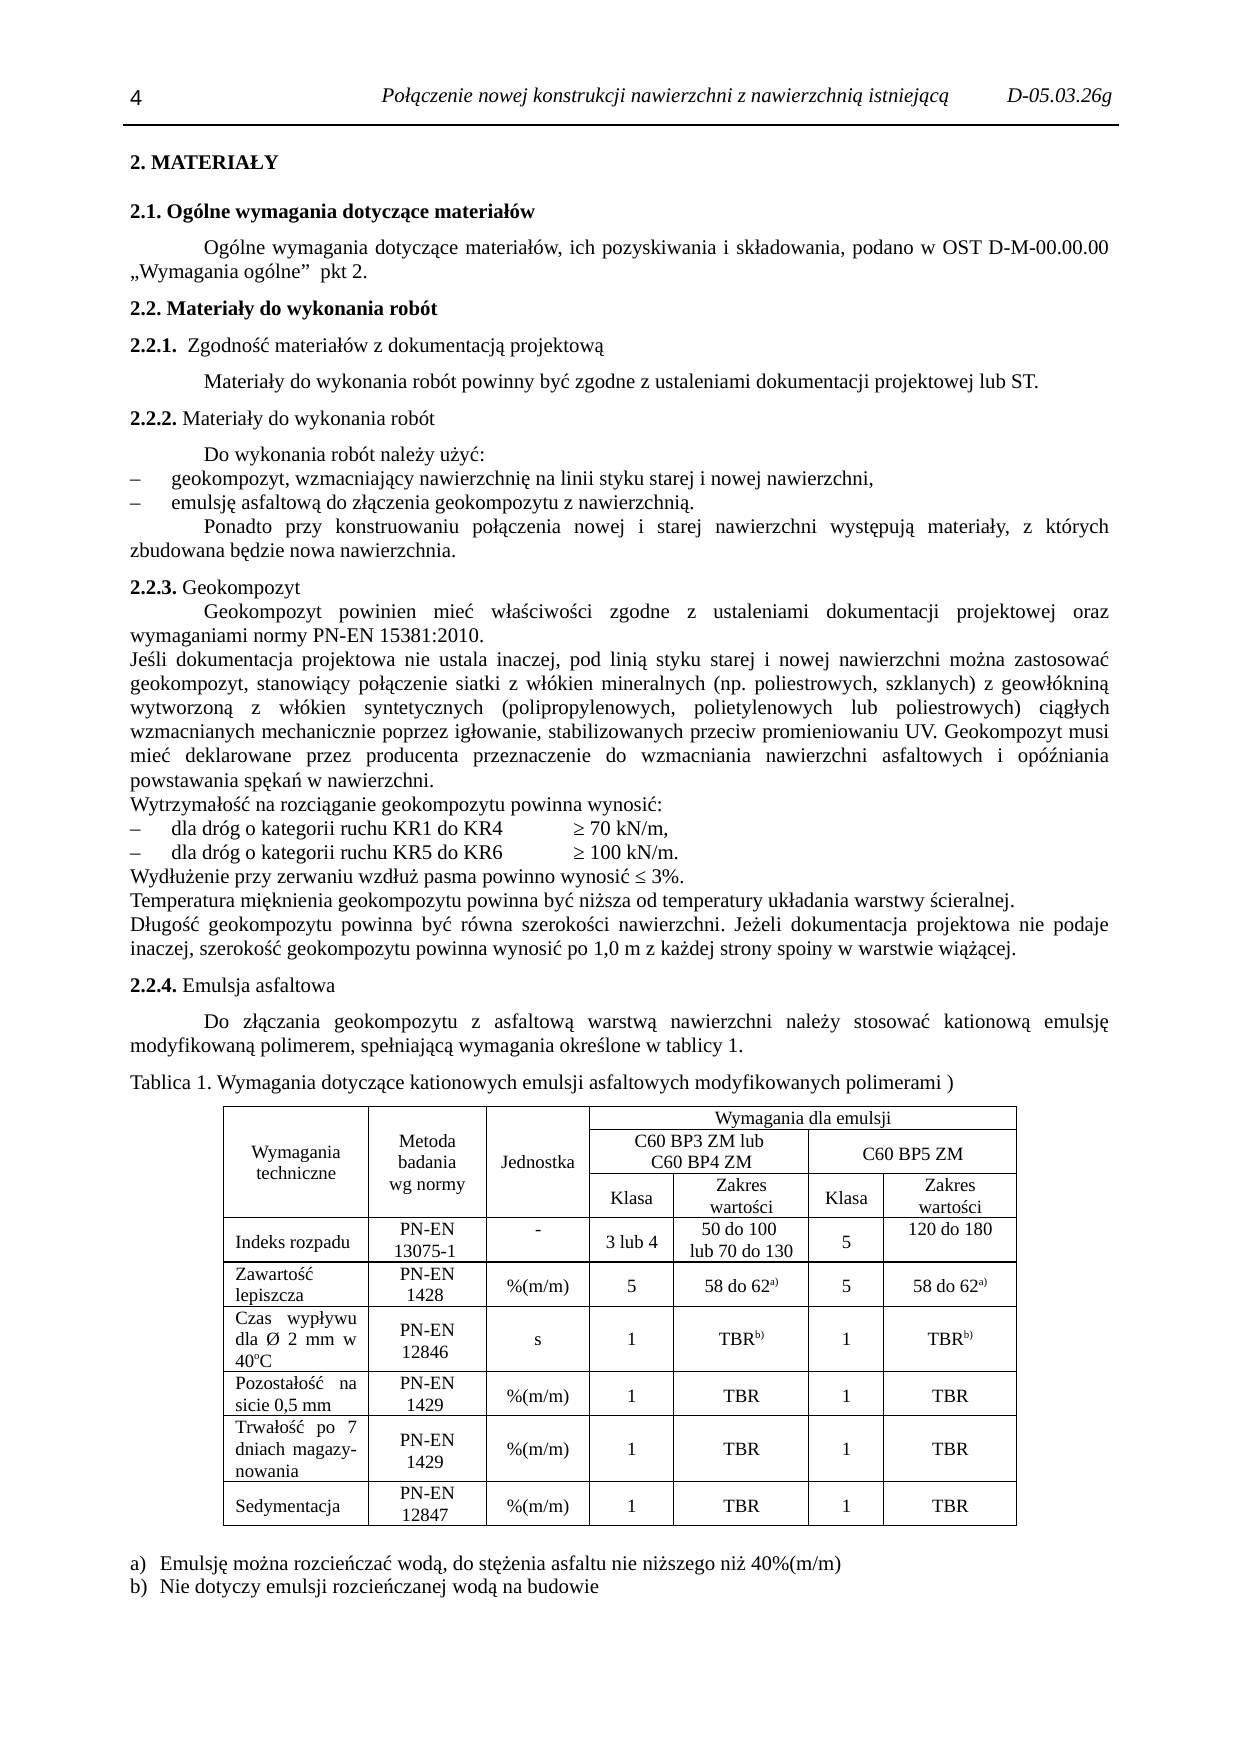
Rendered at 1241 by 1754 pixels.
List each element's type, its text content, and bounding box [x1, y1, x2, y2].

table_cell %(m/m) [487, 1372, 589, 1415]
subtitle 2.2. Materiały do wykonania robót [130, 296, 1110, 320]
table_cell TBR [674, 1372, 808, 1415]
table_cell 1 [590, 1372, 673, 1415]
table_cell %(m/m) [487, 1263, 589, 1306]
subtitle 2. MATERIAŁY [130, 150, 1110, 174]
list emulsję asfaltową do złączenia geokompozytu z nawierzchnią. [130, 490, 1110, 514]
table_header Jednostka [487, 1107, 589, 1217]
table_cell TBR [674, 1482, 808, 1525]
table_cell TBR [674, 1416, 808, 1481]
table_cell TBR [884, 1416, 1016, 1481]
table_cell 1 [590, 1416, 673, 1481]
table_cell Klasa [590, 1174, 673, 1217]
table_cell %(m/m) [487, 1482, 589, 1525]
table_cell Pozostałość na sicie 0,5 mm [224, 1372, 368, 1415]
table_cell TBRb) [884, 1307, 1016, 1371]
table_cell 50 do 100 lub 70 do 130 [674, 1218, 808, 1261]
table_cell TBR [884, 1482, 1016, 1525]
table_cell PN-EN 1429 [369, 1416, 486, 1481]
table_cell 5 [809, 1263, 883, 1306]
text Materiały do wykonania robót powinny być zgodne z ustaleniami dokumentacji projektowej lub ST. [130, 369, 1110, 393]
list geokompozyt, wzmacniający nawierzchnię na linii styku starej i nowej nawierzchni, [130, 466, 1110, 490]
text 2.2.2. Materiały do wykonania robót [130, 406, 1110, 430]
list Emulsję można rozcieńczać wodą, do stężenia asfaltu nie niższego niż 40%(m/m) [130, 1550, 1110, 1574]
table_cell 120 do 180 [884, 1218, 1016, 1261]
text Do złączania geokompozytu z asfaltową warstwą nawierzchni należy stosować kationową emulsję modyfikowaną polimerem, spełniającą wymagania określone w tablicy 1. [130, 1009, 1110, 1057]
table_cell 58 do 62a) [884, 1263, 1016, 1306]
table_cell 3 lub 4 [590, 1218, 673, 1261]
table_cell PN-EN 1429 [369, 1372, 486, 1415]
table_cell 1 [809, 1416, 883, 1481]
text Do wykonania robót należy użyć: [130, 442, 1110, 466]
table_cell 1 [809, 1307, 883, 1371]
table_cell s [487, 1307, 589, 1371]
table_cell C60 BP5 ZM [809, 1130, 1016, 1173]
table_cell 1 [809, 1482, 883, 1525]
table_cell PN-EN 13075-1 [369, 1218, 486, 1261]
table_cell Sedymentacja [224, 1482, 368, 1525]
text Wytrzymałość na rozciąganie geokompozytu powinna wynosić: [130, 792, 1110, 816]
text 2.2.4. Emulsja asfaltowa [130, 972, 1110, 997]
table_cell 5 [809, 1218, 883, 1261]
text Ponadto przy konstruowaniu połączenia nowej i starej nawierzchni występują materiały, z których zbudowana będzie nowa nawierzchnia. [130, 514, 1110, 562]
text Temperatura mięknienia geokompozytu powinna być niższa od temperatury układania warstwy ścieralnej. [130, 888, 1110, 912]
table_cell Zakres wartości [884, 1174, 1016, 1217]
table_cell 1 [809, 1372, 883, 1415]
list dla dróg o kategorii ruchu KR5 do KR6 ≥ 100 kN/m. [130, 840, 1110, 864]
table_cell - [487, 1218, 589, 1261]
table_cell PN-EN 12847 [369, 1482, 486, 1525]
text Długość geokompozytu powinna być równa szerokości nawierzchni. Jeżeli dokumentacja projektowa nie podaje inaczej, szerokość geokompozytu powinna wynosić po 1,0 m z każdej strony spoiny w warstwie wiążącej. [130, 912, 1110, 960]
table_cell Zawartość lepiszcza [224, 1263, 368, 1306]
list Nie dotyczy emulsji rozcieńczanej wodą na budowie [130, 1574, 1110, 1598]
table_header Metoda badania wg normy [369, 1107, 486, 1217]
table_cell 1 [590, 1307, 673, 1371]
text 2.2.1. Zgodność materiałów z dokumentacją projektową [130, 332, 1110, 357]
table_cell Klasa [809, 1174, 883, 1217]
table_header Wymagania techniczne [224, 1107, 368, 1217]
table_cell TBRb) [674, 1307, 808, 1371]
text Wydłużenie przy zerwaniu wzdłuż pasma powinno wynosić ≤ 3%. [130, 864, 1110, 888]
list dla dróg o kategorii ruchu KR1 do KR4 ≥ 70 kN/m, [130, 816, 1110, 840]
text Tablica 1. Wymagania dotyczące kationowych emulsji asfaltowych modyfikowanych polimerami ) [130, 1070, 1110, 1094]
table_cell C60 BP3 ZM lub C60 BP4 ZM [590, 1130, 808, 1173]
table_cell PN-EN 1428 [369, 1263, 486, 1306]
table_cell PN-EN 12846 [369, 1307, 486, 1371]
table_cell %(m/m) [487, 1416, 589, 1481]
table_cell TBR [884, 1372, 1016, 1415]
table_cell 1 [590, 1482, 673, 1525]
table_header Wymagania dla emulsji [590, 1107, 1016, 1129]
table_cell Trwałość po 7 dniach magazy-nowania [224, 1416, 368, 1481]
table_cell Indeks rozpadu [224, 1218, 368, 1261]
table_cell Zakres wartości [674, 1174, 808, 1217]
text Geokompozyt powinien mieć właściwości zgodne z ustaleniami dokumentacji projektowej oraz wymaganiami normy PN-EN 15381:2010. [130, 599, 1110, 647]
table_cell 5 [590, 1263, 673, 1306]
text Jeśli dokumentacja projektowa nie ustala inaczej, pod linią styku starej i nowej nawierzchni można zastosować geokompozyt, stanowiący połączenie siatki z włókien mineralnych (np. poliestrowych, szklanych) z geowłókniną wytworzoną z włókien syntetycznych (polipropylenowych, polietylenowych lub poliestrowych) ciągłych wzmacnianych mechanicznie poprzez igłowanie, stabilizowanych przeciw promieniowaniu UV. Geokompozyt musi mieć deklarowane przez producenta przeznaczenie do wzmacniania nawierzchni asfaltowych i opóźniania powstawania spękań w nawierzchni. [130, 647, 1110, 792]
table_cell Czas wypływu dla Ø 2 mm w 40oC [224, 1307, 368, 1371]
subtitle 2.1. Ogólne wymagania dotyczące materiałów [130, 199, 1110, 223]
text 2.2.3. Geokompozyt [130, 575, 1110, 599]
table_cell 58 do 62a) [674, 1263, 808, 1306]
text Ogólne wymagania dotyczące materiałów, ich pozyskiwania i składowania, podano w OST D-M-00.00.00 „Wymagania ogólne” pkt 2. [130, 235, 1110, 283]
